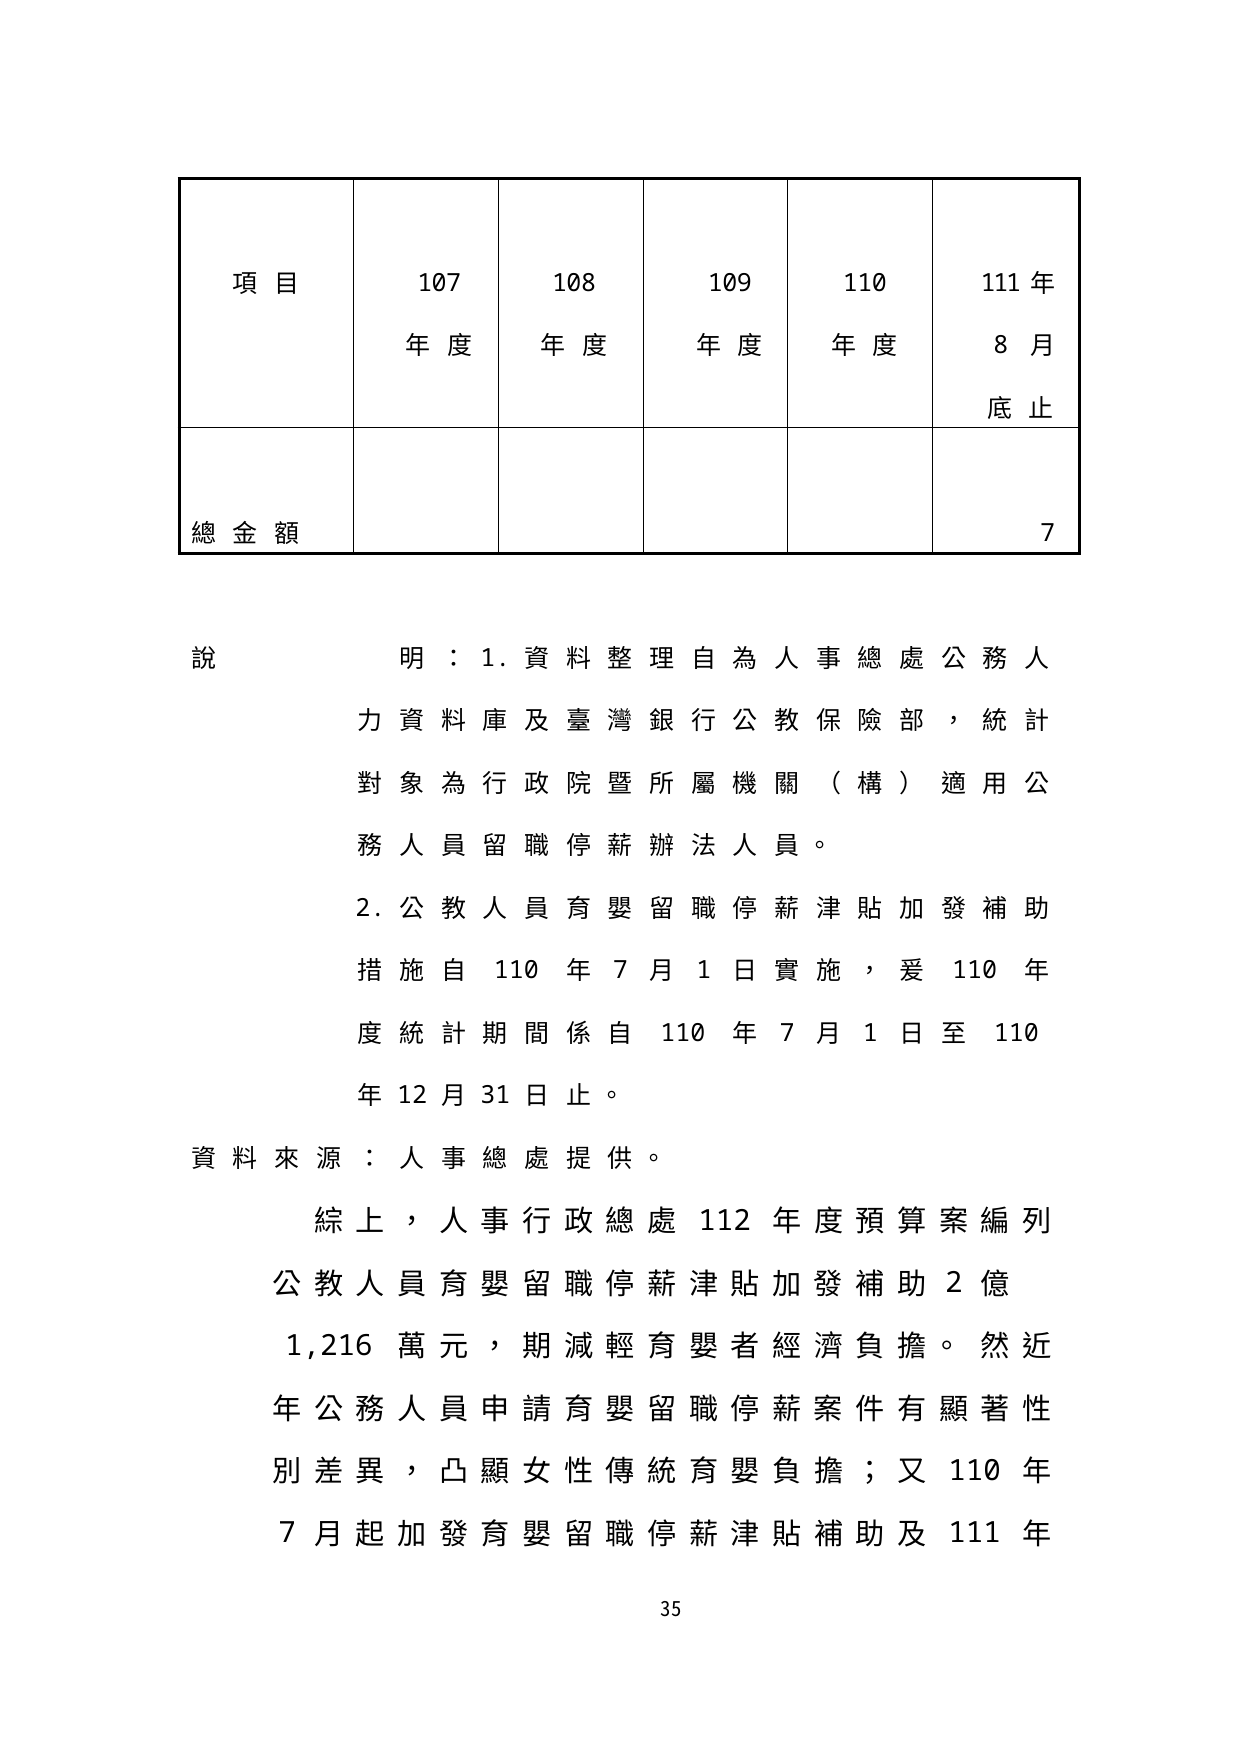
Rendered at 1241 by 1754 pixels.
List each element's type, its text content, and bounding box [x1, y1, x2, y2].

table_header 109年度 [644, 180, 787, 427]
text 2.公教人員育嬰留職停薪津貼加發補助措施自110年7月1日實施，爰110年度統計期間係自110年7月1日至110年12月31日止。 [308, 865, 1058, 1115]
table_header 項目 [181, 180, 353, 427]
text 綜上，人事行政總處112年度預算案編列公教人員育嬰留職停薪津貼加發補助2億1,216萬元，期減輕育嬰者經濟負擔。然近年公務人員申請育嬰留職停薪案件有顯著性別差異，凸顯女性傳統育嬰負擔；又110年7月起加發育嬰留職停薪津貼補助及111年 [242, 1177, 1058, 1552]
table_cell - [499, 428, 643, 552]
table_cell [788, 428, 932, 552]
table_header 108年度 [499, 180, 643, 427]
table_header 111年8月底止 [933, 180, 1078, 427]
table_cell - [354, 428, 498, 552]
table_header 110年度 [788, 180, 932, 427]
table_cell - [644, 428, 787, 552]
text 資料來源：人事總處提供。 [183, 1115, 1058, 1177]
table_cell 總金額 [181, 428, 353, 552]
table_cell 7 [933, 428, 1078, 552]
table_header 107年度 [354, 180, 498, 427]
text 說 明：1.資料整理自為人事總處公務人力資料庫及臺灣銀行公教保險部，統計對象為行政院暨所屬機關（構）適用公務人員留職停薪辦法人員。 [183, 615, 1058, 865]
